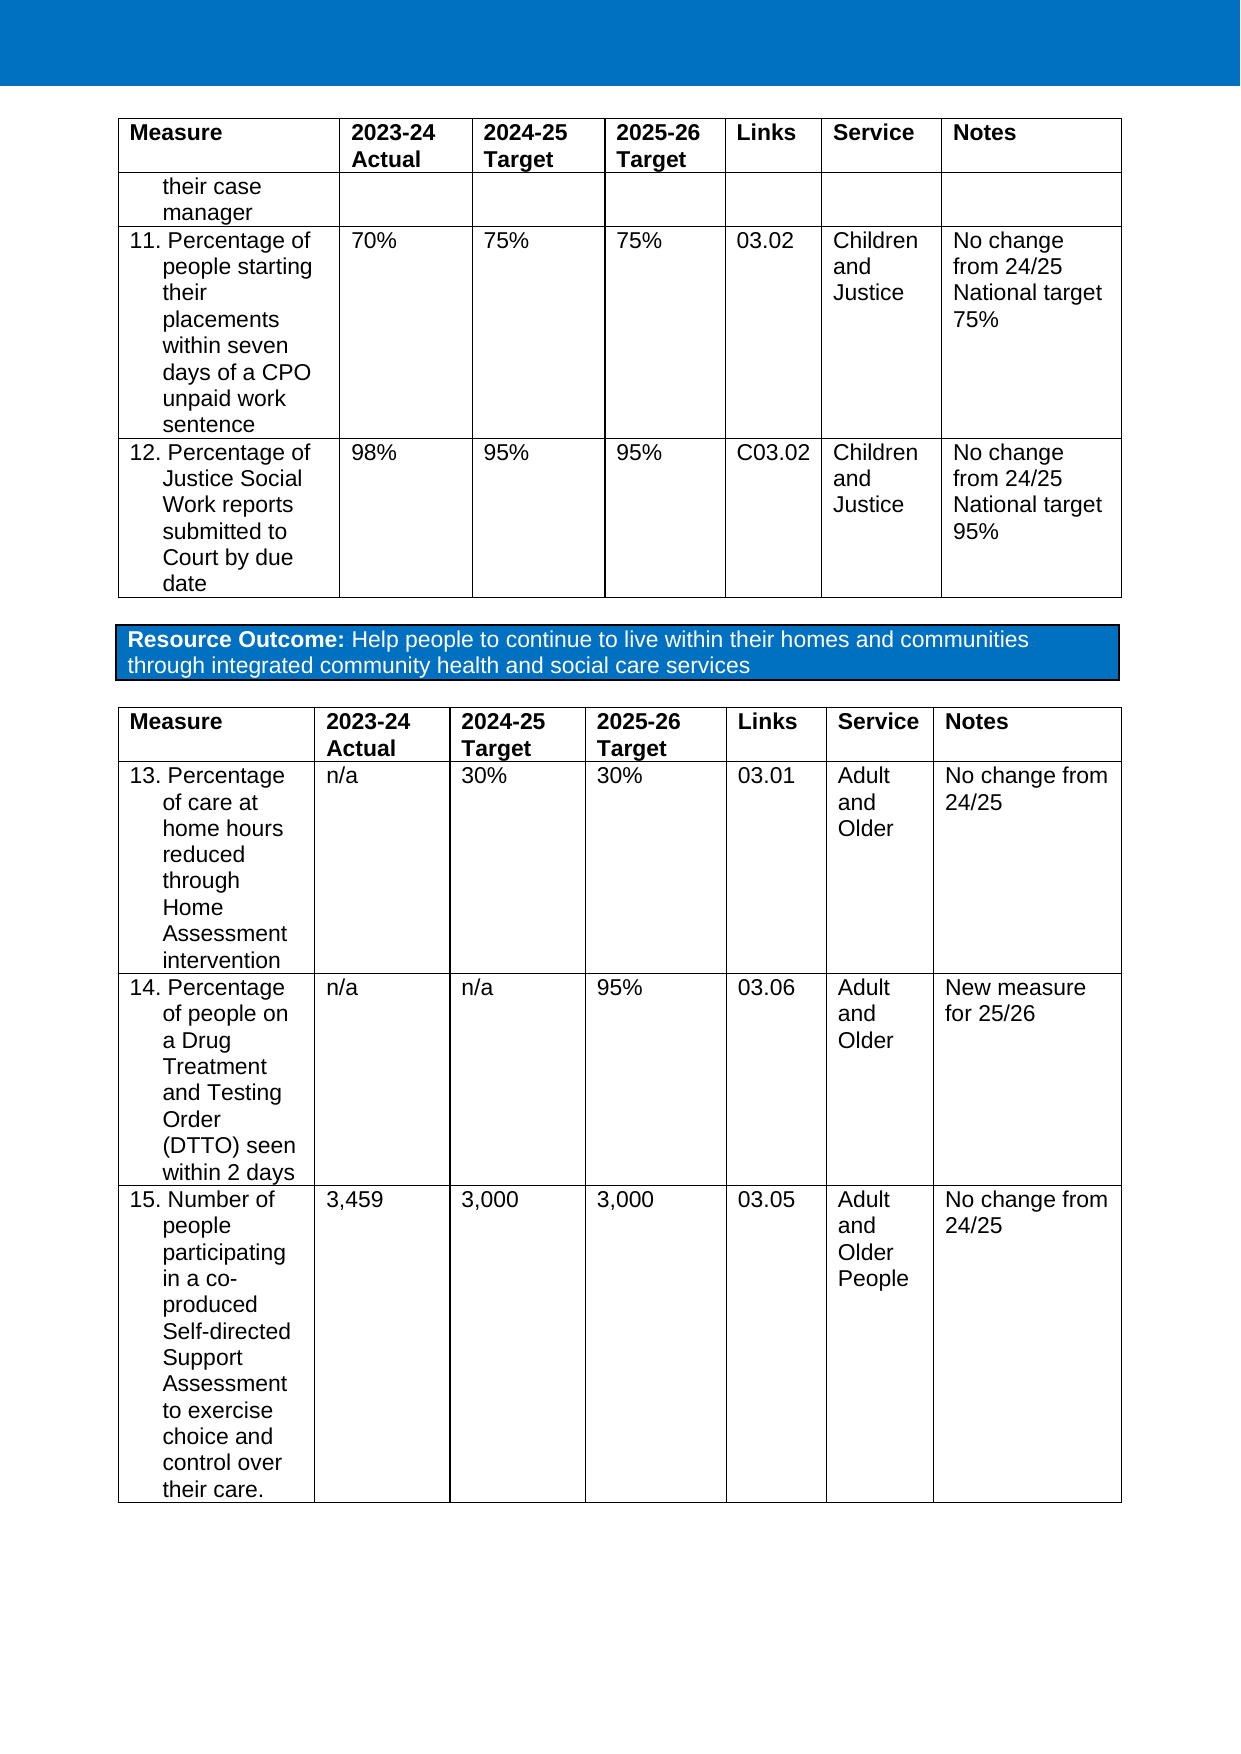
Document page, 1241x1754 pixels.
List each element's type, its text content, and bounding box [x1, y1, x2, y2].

table_cell 14. Percentage of people on a Drug Treatment and Testing Order (DTTO) seen within 2 days [119, 974, 314, 1185]
table_cell 75% [473, 227, 604, 437]
table_cell 03.02 [726, 227, 821, 437]
table_cell n/a [315, 974, 449, 1185]
table_header Notes [942, 119, 1121, 172]
table_cell n/a [451, 974, 585, 1185]
table_cell No change from 24/25 [934, 762, 1121, 973]
table_cell 95% [586, 974, 726, 1185]
table_header Service [822, 119, 941, 172]
table_cell 95% [606, 439, 725, 597]
table_cell 30% [586, 762, 726, 973]
table_cell 13. Percentage of care at home hours reduced through Home Assessment intervention [119, 762, 314, 973]
table_header Measure [119, 708, 314, 761]
table_header 2023-24 Actual [340, 119, 472, 172]
table_cell 95% [473, 439, 604, 597]
table_cell No change from 24/25 National target 75% [942, 227, 1121, 437]
table_cell 15. Number of people participating in a co-produced Self-directed Support Assessment to exercise choice and control over their care. [119, 1186, 314, 1502]
table_header Service [827, 708, 933, 761]
table_cell Children and Justice [822, 227, 941, 437]
table_header 2024-25 Target [451, 708, 585, 761]
table_cell C03.02 [726, 439, 821, 597]
table_cell No change from 24/25 National target 95% [942, 439, 1121, 597]
table_header Resource Outcome: Help people to continue to live within their homes and communities through integrated community health and social care services [117, 626, 1118, 679]
table_cell [340, 173, 472, 226]
table_cell 03.06 [727, 974, 826, 1185]
table_cell 3,459 [315, 1186, 449, 1502]
table_cell 11. Percentage of people starting their placements within seven days of a CPO unpaid work sentence [119, 227, 339, 437]
table_cell Adult and Older [827, 974, 933, 1185]
table_cell 03.05 [727, 1186, 826, 1502]
table_header Links [727, 708, 826, 761]
table_cell [942, 173, 1121, 226]
table_cell 75% [606, 227, 725, 437]
table_cell 3,000 [451, 1186, 585, 1502]
table_cell 70% [340, 227, 472, 437]
table_cell their case manager [119, 173, 339, 226]
table_cell 12. Percentage of Justice Social Work reports submitted to Court by due date [119, 439, 339, 597]
table_header Measure [119, 119, 339, 172]
table_cell 3,000 [586, 1186, 726, 1502]
table_cell 30% [451, 762, 585, 973]
table_cell [822, 173, 941, 226]
table_header Links [726, 119, 821, 172]
table_cell Adult and Older [827, 762, 933, 973]
table_header [1120, 624, 1124, 679]
table_header 2025-26 Target [606, 119, 725, 172]
table_cell New measure for 25/26 [934, 974, 1121, 1185]
table_cell No change from 24/25 [934, 1186, 1121, 1502]
table_cell Children and Justice [822, 439, 941, 597]
table_cell [726, 173, 821, 226]
table_cell 03.01 [727, 762, 826, 973]
table_cell 98% [340, 439, 472, 597]
table_header 2023-24 Actual [315, 708, 449, 761]
table_cell n/a [315, 762, 449, 973]
table_cell [473, 173, 604, 226]
table_cell Adult and Older People [827, 1186, 933, 1502]
table_header 2024-25 Target [473, 119, 604, 172]
table_header Notes [934, 708, 1121, 761]
table_cell [606, 173, 725, 226]
table_header 2025-26 Target [586, 708, 726, 761]
